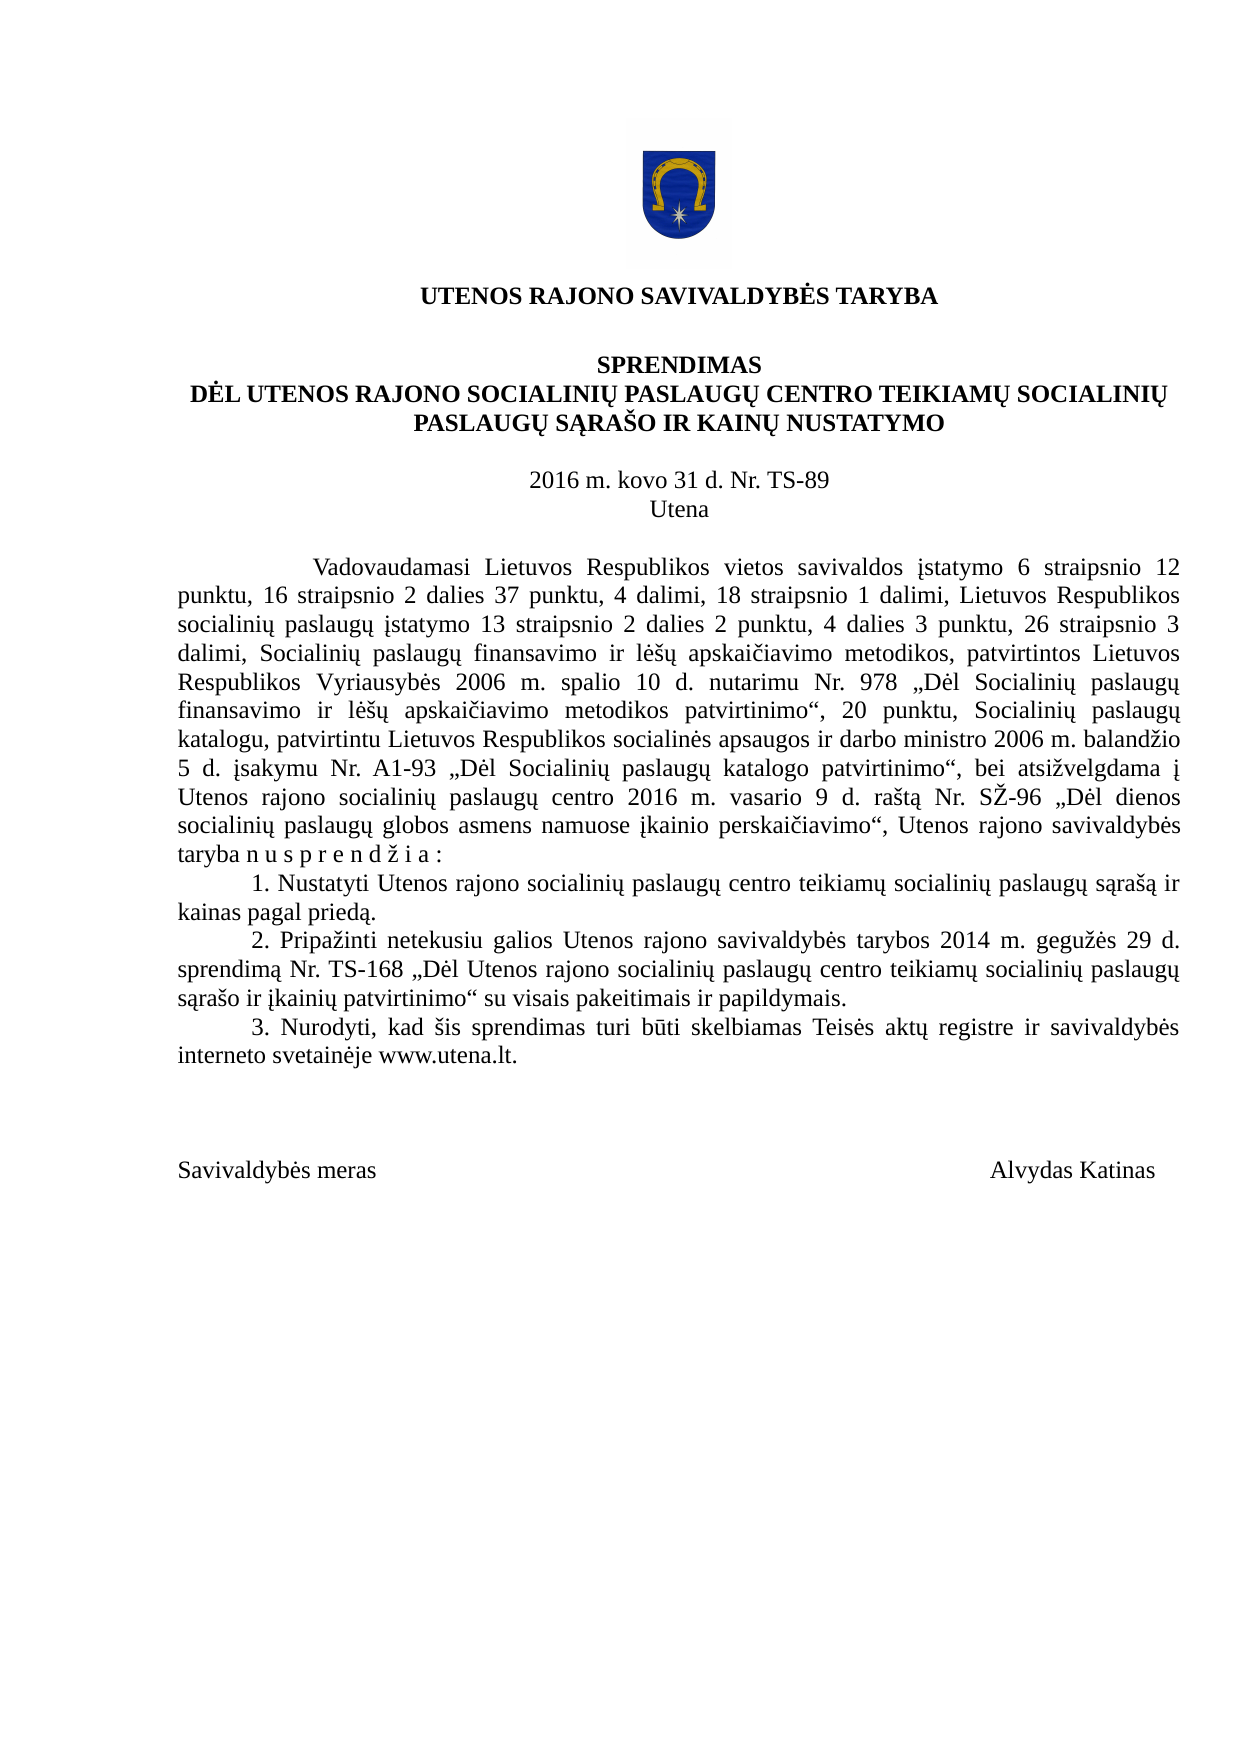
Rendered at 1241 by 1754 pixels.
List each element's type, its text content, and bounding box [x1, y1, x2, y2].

text 2016 m. kovo 31 d. Nr. TS-89 [177, 466, 1181, 494]
text Utena [177, 494, 1181, 523]
text UTENOS RAJONO SAVIVALDYBĖS TARYBA [177, 281, 1181, 310]
text 3. Nurodyti, kad šis sprendimas turi būti skelbiamas Teisės aktų registre ir savivaldybės interneto svetainėje www.utena.lt. [177, 1012, 1181, 1069]
text Vadovaudamasi Lietuvos Respublikos vietos savivaldos įstatymo 6 straipsnio 12 punktu, 16 straipsnio 2 dalies 37 punktu, 4 dalimi, 18 straipsnio 1 dalimi, Lietuvos Respublikos socialinių paslaugų įstatymo 13 straipsnio 2 dalies 2 punktu, 4 dalies 3 punktu, 26 straipsnio 3 dalimi, Socialinių paslaugų finansavimo ir lėšų apskaičiavimo metodikos, patvirtintos Lietuvos Respublikos vyriausybės 2006 m. spalio 10 d. nutarimu Nr. 978 „Dėl Socialinių paslaugų finansavimo ir lėšų apskaičiavimo metodikos patvirtinimo“, 20 punktu, Socialinių paslaugų katalogu, patvirtintu Lietuvos Respublikos socialinės apsaugos ir darbo ministro 2006 m. balandžio 5 d. įsakymu Nr. A1-93 „Dėl Socialinių paslaugų katalogo patvirtinimo“, bei atsižvelgdama į Utenos rajono socialinių paslaugų centro 2016 m. vasario 9 d. raštą Nr. SŽ-96 „Dėl dienos socialinių paslaugų globos asmens namuose įkainio perskaičiavimo“, Utenos rajono savivaldybės taryba nusprendžia: [177, 552, 1181, 868]
text Savivaldybės meras Alvydas Katinas [177, 1156, 1181, 1184]
text 2. Pripažinti netekusiu galios Utenos rajono savivaldybės tarybos 2014 m. gegužės 29 d. sprendimą Nr. TS-168 „Dėl Utenos rajono socialinių paslaugų centro teikiamų socialinių paslaugų sąrašo ir įkainių patvirtinimo“ su visais pakeitimais ir papildymais. [177, 926, 1181, 1012]
text SPRENDIMAS [177, 351, 1181, 379]
text DĖL UTENOS RAJONO SOCIALINIŲ PASLAUGŲ CENTRO TEIKIAMŲ SOCIALINIŲ PASLAUGŲ SĄRAŠO IR KAINŲ NUSTATYMO [177, 379, 1181, 437]
text 1. Nustatyti Utenos rajono socialinių paslaugų centro teikiamų socialinių paslaugų sąrašą ir kainas pagal priedą. [177, 868, 1181, 926]
